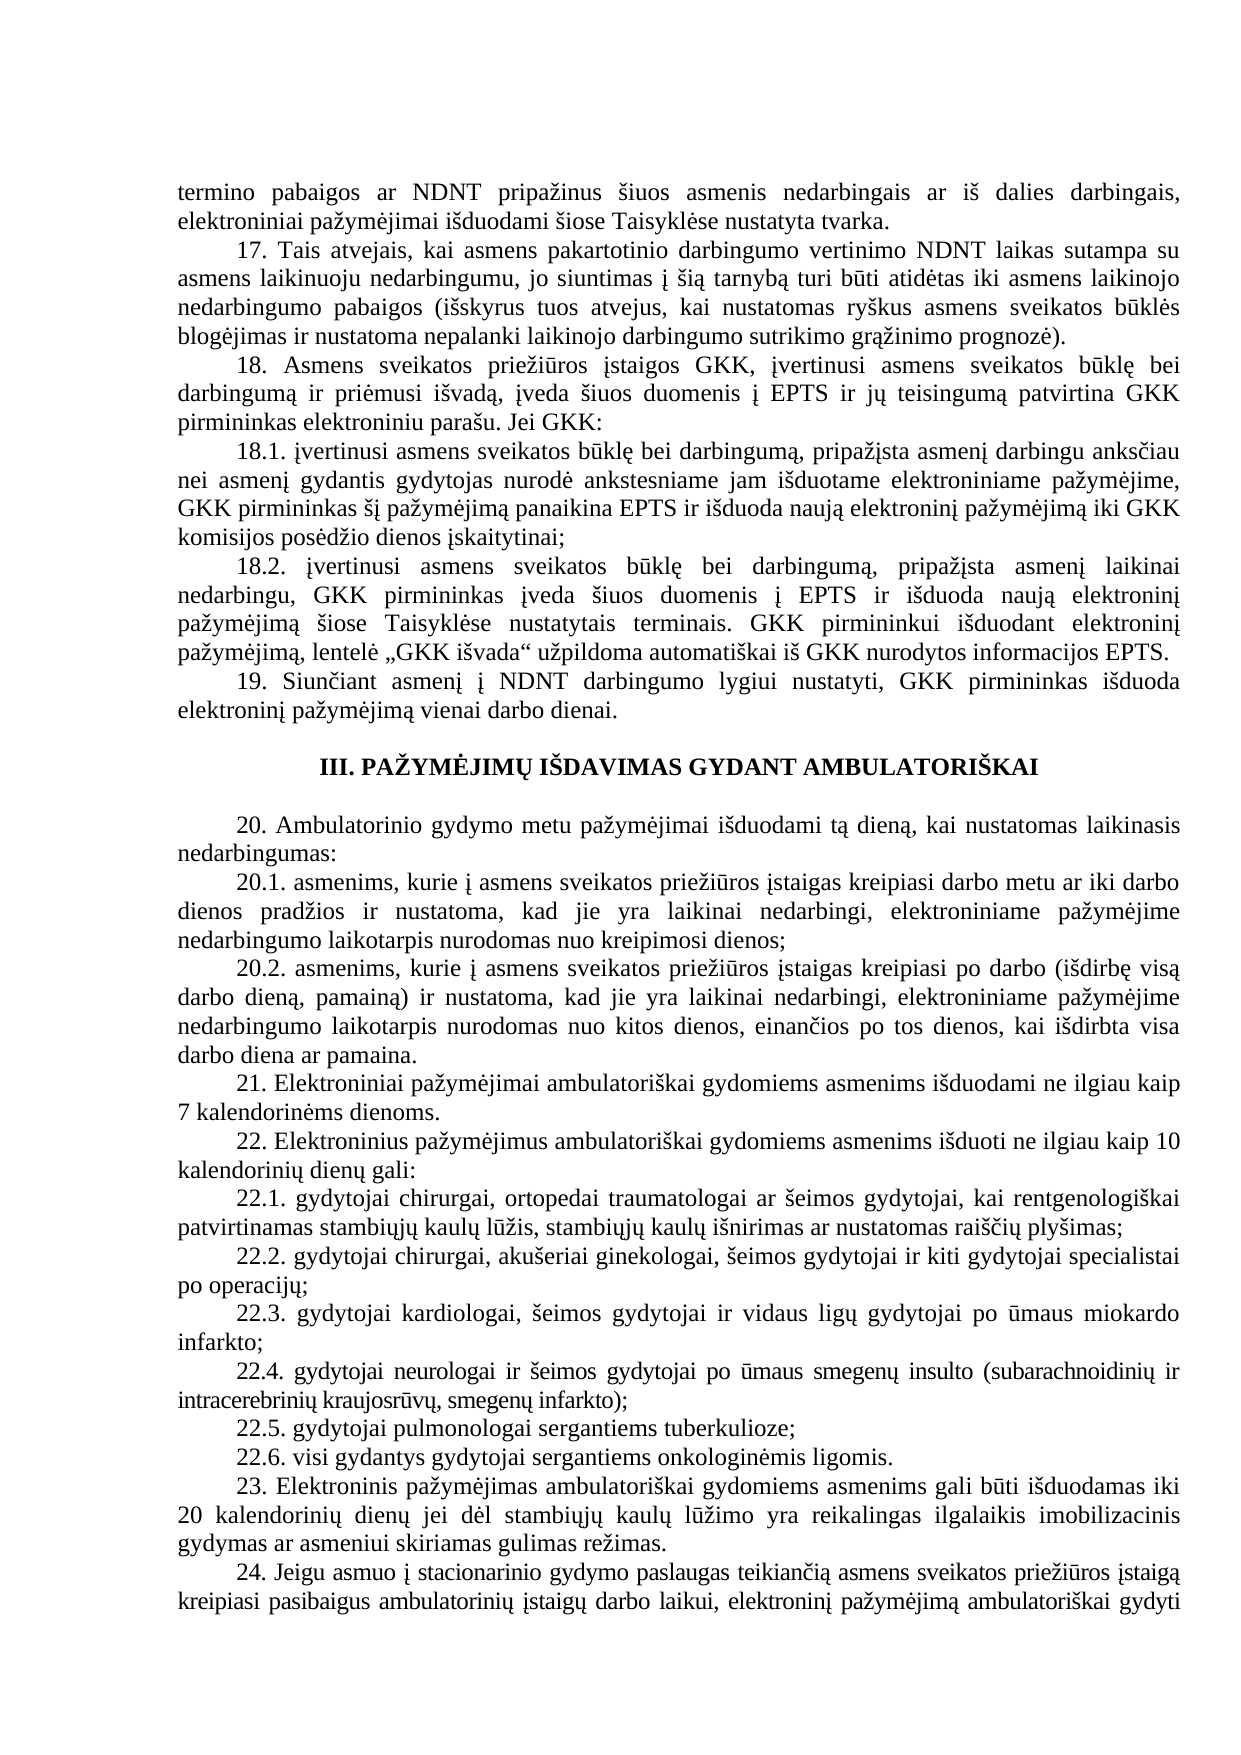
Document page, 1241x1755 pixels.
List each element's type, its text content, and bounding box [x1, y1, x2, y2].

text 22.1. gydytojai chirurgai, ortopedai traumatologai ar šeimos gydytojai, kai rentgenologiškai patvirtinamas stambiųjų kaulų lūžis, stambiųjų kaulų išnirimas ar nustatomas raiščių plyšimas; [177, 1183, 1181, 1241]
text 22.3. gydytojai kardiologai, šeimos gydytojai ir vidaus ligų gydytojai po ūmaus miokardo infarkto; [177, 1298, 1181, 1356]
text 21. Elektroniniai pažymėjimai ambulatoriškai gydomiems asmenims išduodami ne ilgiau kaip 7 kalendorinėms dienoms. [177, 1068, 1181, 1126]
text 23. Elektroninis pažymėjimas ambulatoriškai gydomiems asmenims gali būti išduodamas iki 20 kalendorinių dienų jei dėl stambiųjų kaulų lūžimo yra reikalingas ilgalaikis imobilizacinis gydymas ar asmeniui skiriamas gulimas režimas. [177, 1471, 1181, 1557]
text 22.4. gydytojai neurologai ir šeimos gydytojai po ūmaus smegenų insulto (subarachnoidinių ir intracerebrinių kraujosrūvų, smegenų infarkto); [177, 1356, 1181, 1413]
text 18.1. įvertinusi asmens sveikatos būklę bei darbingumą, pripažįsta asmenį darbingu anksčiau nei asmenį gydantis gydytojas nurodė ankstesniame jam išduotame elektroniniame pažymėjime, GKK pirmininkas šį pažymėjimą panaikina EPTS ir išduoda naują elektroninį pažymėjimą iki GKK komisijos posėdžio dienos įskaitytinai; [177, 436, 1181, 551]
text 18.2. įvertinusi asmens sveikatos būklę bei darbingumą, pripažįsta asmenį laikinai nedarbingu, GKK pirmininkas įveda šiuos duomenis į EPTS ir išduoda naują elektroninį pažymėjimą šiose Taisyklėse nustatytais terminais. GKK pirmininkui išduodant elektroninį pažymėjimą, lentelė „GKK išvada“ užpildoma automatiškai iš GKK nurodytos informacijos EPTS. [177, 551, 1181, 666]
text 22.2. gydytojai chirurgai, akušeriai ginekologai, šeimos gydytojai ir kiti gydytojai specialistai po operacijų; [177, 1241, 1181, 1298]
text 20.1. asmenims, kurie į asmens sveikatos priežiūros įstaigas kreipiasi darbo metu ar iki darbo dienos pradžios ir nustatoma, kad jie yra laikinai nedarbingi, elektroniniame pažymėjime nedarbingumo laikotarpis nurodomas nuo kreipimosi dienos; [177, 867, 1181, 953]
text 24. Jeigu asmuo į stacionarinio gydymo paslaugas teikiančią asmens sveikatos priežiūros įstaigą kreipiasi pasibaigus ambulatorinių įstaigų darbo laikui, elektroninį pažymėjimą ambulatoriškai gydyti [177, 1557, 1181, 1615]
text termino pabaigos ar NDNT pripažinus šiuos asmenis nedarbingais ar iš dalies darbingais, elektroniniai pažymėjimai išduodami šiose Taisyklėse nustatyta tvarka. [177, 177, 1181, 235]
text 22.5. gydytojai pulmonologai sergantiems tuberkulioze; [177, 1413, 1181, 1442]
text 17. Tais atvejais, kai asmens pakartotinio darbingumo vertinimo NDNT laikas sutampa su asmens laikinuoju nedarbingumu, jo siuntimas į šią tarnybą turi būti atidėtas iki asmens laikinojo nedarbingumo pabaigos (išskyrus tuos atvejus, kai nustatomas ryškus asmens sveikatos būklės blogėjimas ir nustatoma nepalanki laikinojo darbingumo sutrikimo grąžinimo prognozė). [177, 235, 1181, 350]
text 20.2. asmenims, kurie į asmens sveikatos priežiūros įstaigas kreipiasi po darbo (išdirbę visą darbo dieną, pamainą) ir nustatoma, kad jie yra laikinai nedarbingi, elektroniniame pažymėjime nedarbingumo laikotarpis nurodomas nuo kitos dienos, einančios po tos dienos, kai išdirbta visa darbo diena ar pamaina. [177, 953, 1181, 1068]
text 18. Asmens sveikatos priežiūros įstaigos GKK, įvertinusi asmens sveikatos būklę bei darbingumą ir priėmusi išvadą, įveda šiuos duomenis į EPTS ir jų teisingumą patvirtina GKK pirmininkas elektroniniu parašu. Jei GKK: [177, 350, 1181, 436]
text III. PAŽYMĖJIMŲ IŠDAVIMAS GYDANT AMBULATORIŠKAI [177, 752, 1181, 781]
text 22. Elektroninius pažymėjimus ambulatoriškai gydomiems asmenims išduoti ne ilgiau kaip 10 kalendorinių dienų gali: [177, 1126, 1181, 1183]
text 19. Siunčiant asmenį į NDNT darbingumo lygiui nustatyti, GKK pirmininkas išduoda elektroninį pažymėjimą vienai darbo dienai. [177, 666, 1181, 723]
text 20. Ambulatorinio gydymo metu pažymėjimai išduodami tą dieną, kai nustatomas laikinasis nedarbingumas: [177, 810, 1181, 867]
text 22.6. visi gydantys gydytojai sergantiems onkologinėmis ligomis. [177, 1442, 1181, 1471]
